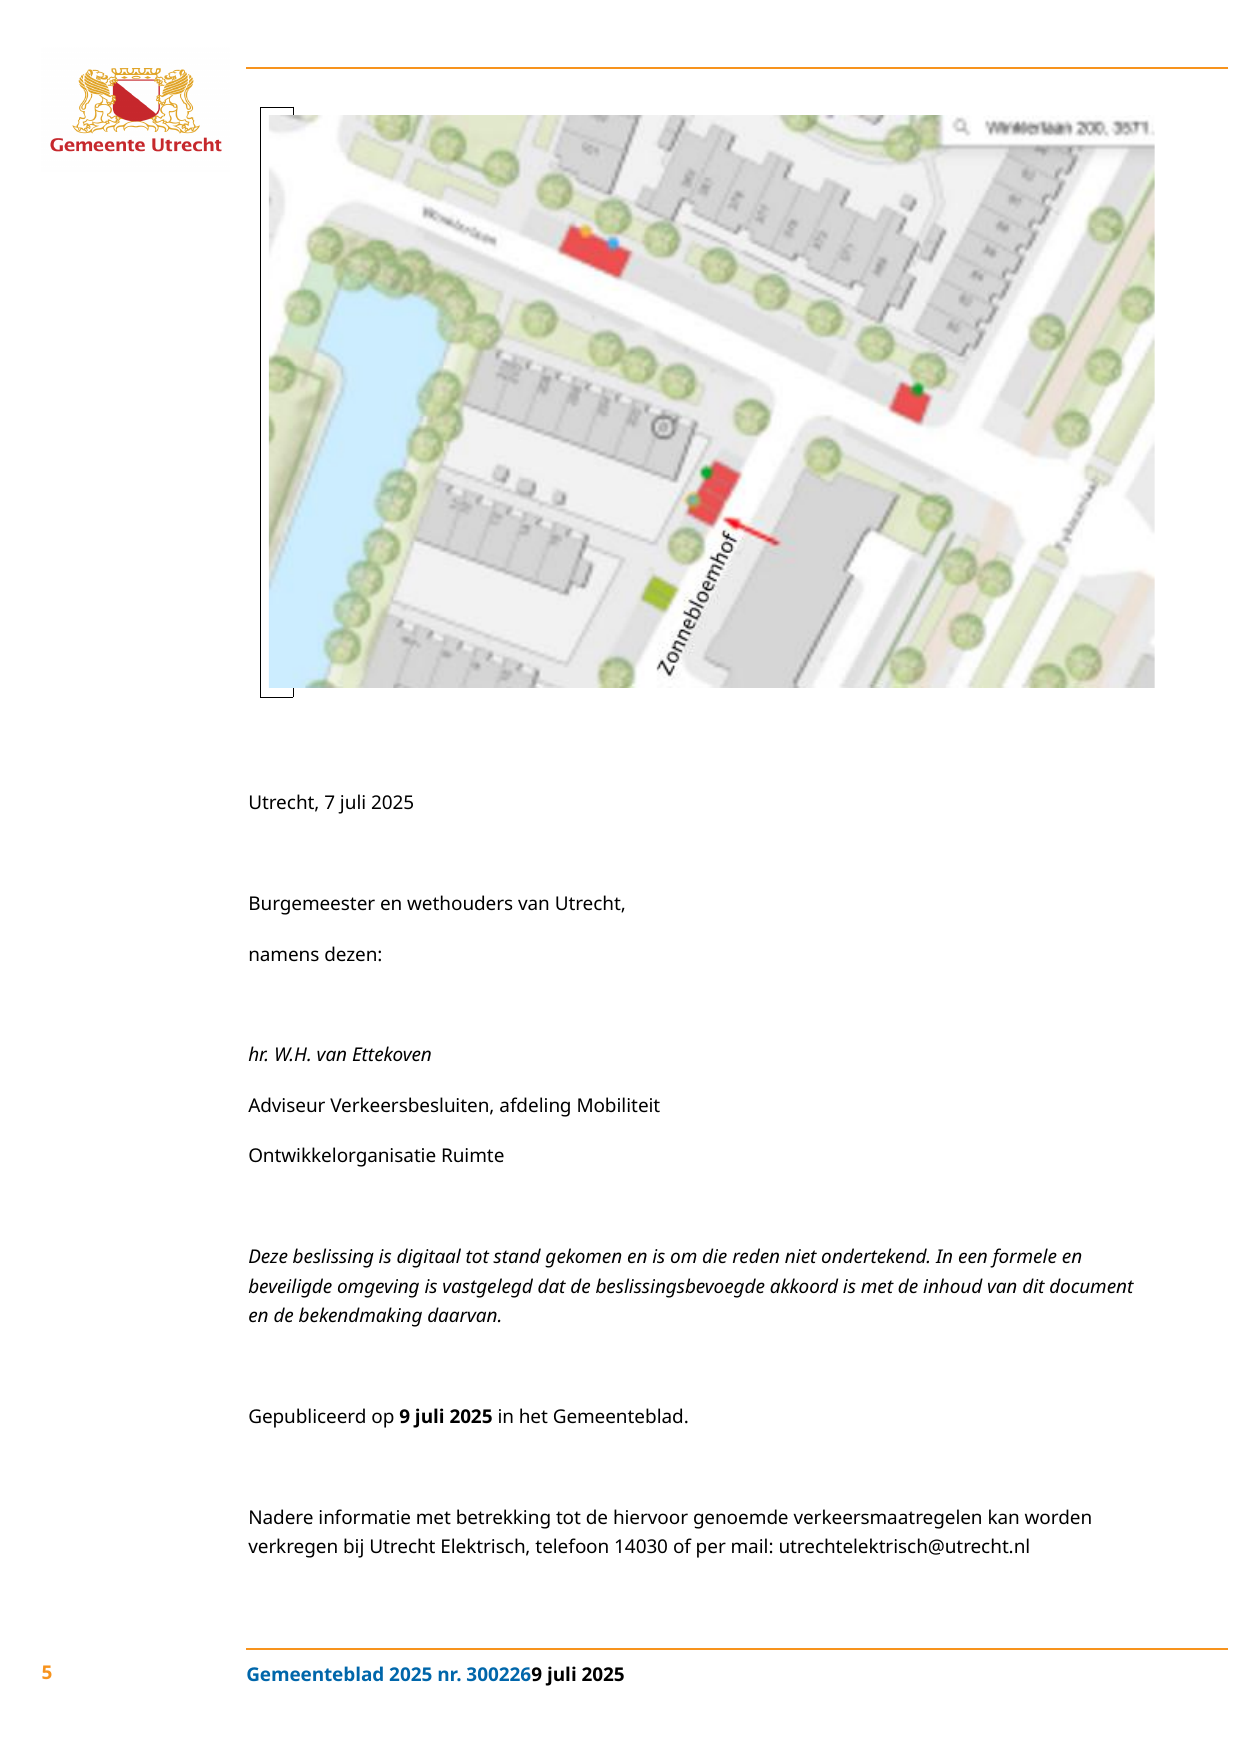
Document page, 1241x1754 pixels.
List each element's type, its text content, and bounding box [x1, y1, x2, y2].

picture [268, 115, 1155, 688]
text Ontwikkelorganisatie Ruimte [248, 1142, 1152, 1168]
text hr. W.H. van Ettekoven [248, 1042, 1152, 1067]
text Gepubliceerd op 9 juli 2025 in het Gemeenteblad. [248, 1403, 1152, 1429]
text Burgemeester en wethouders van Utrecht, [248, 890, 1152, 916]
text Nadere informatie met betrekking tot de hiervoor genoemde verkeersmaatregelen kan worden verkregen bij Utrecht Elektrisch, telefoon 14030 of per mail: utrechtelektrisch@utrecht.nl [248, 1504, 1152, 1559]
text Deze beslissing is digitaal tot stand gekomen en is om die reden niet ondertekend. In een formele en beveiligde omgeving is vastgelegd dat de beslissingsbevoegde akkoord is met de inhoud van dit document en de bekendmaking daarvan. [248, 1243, 1152, 1328]
text namens dezen: [248, 941, 1152, 966]
picture [41, 47, 231, 172]
text Utrecht, 7 juli 2025 [248, 789, 1152, 815]
text Adviseur Verkeersbesluiten, afdeling Mobiliteit [248, 1092, 1152, 1118]
